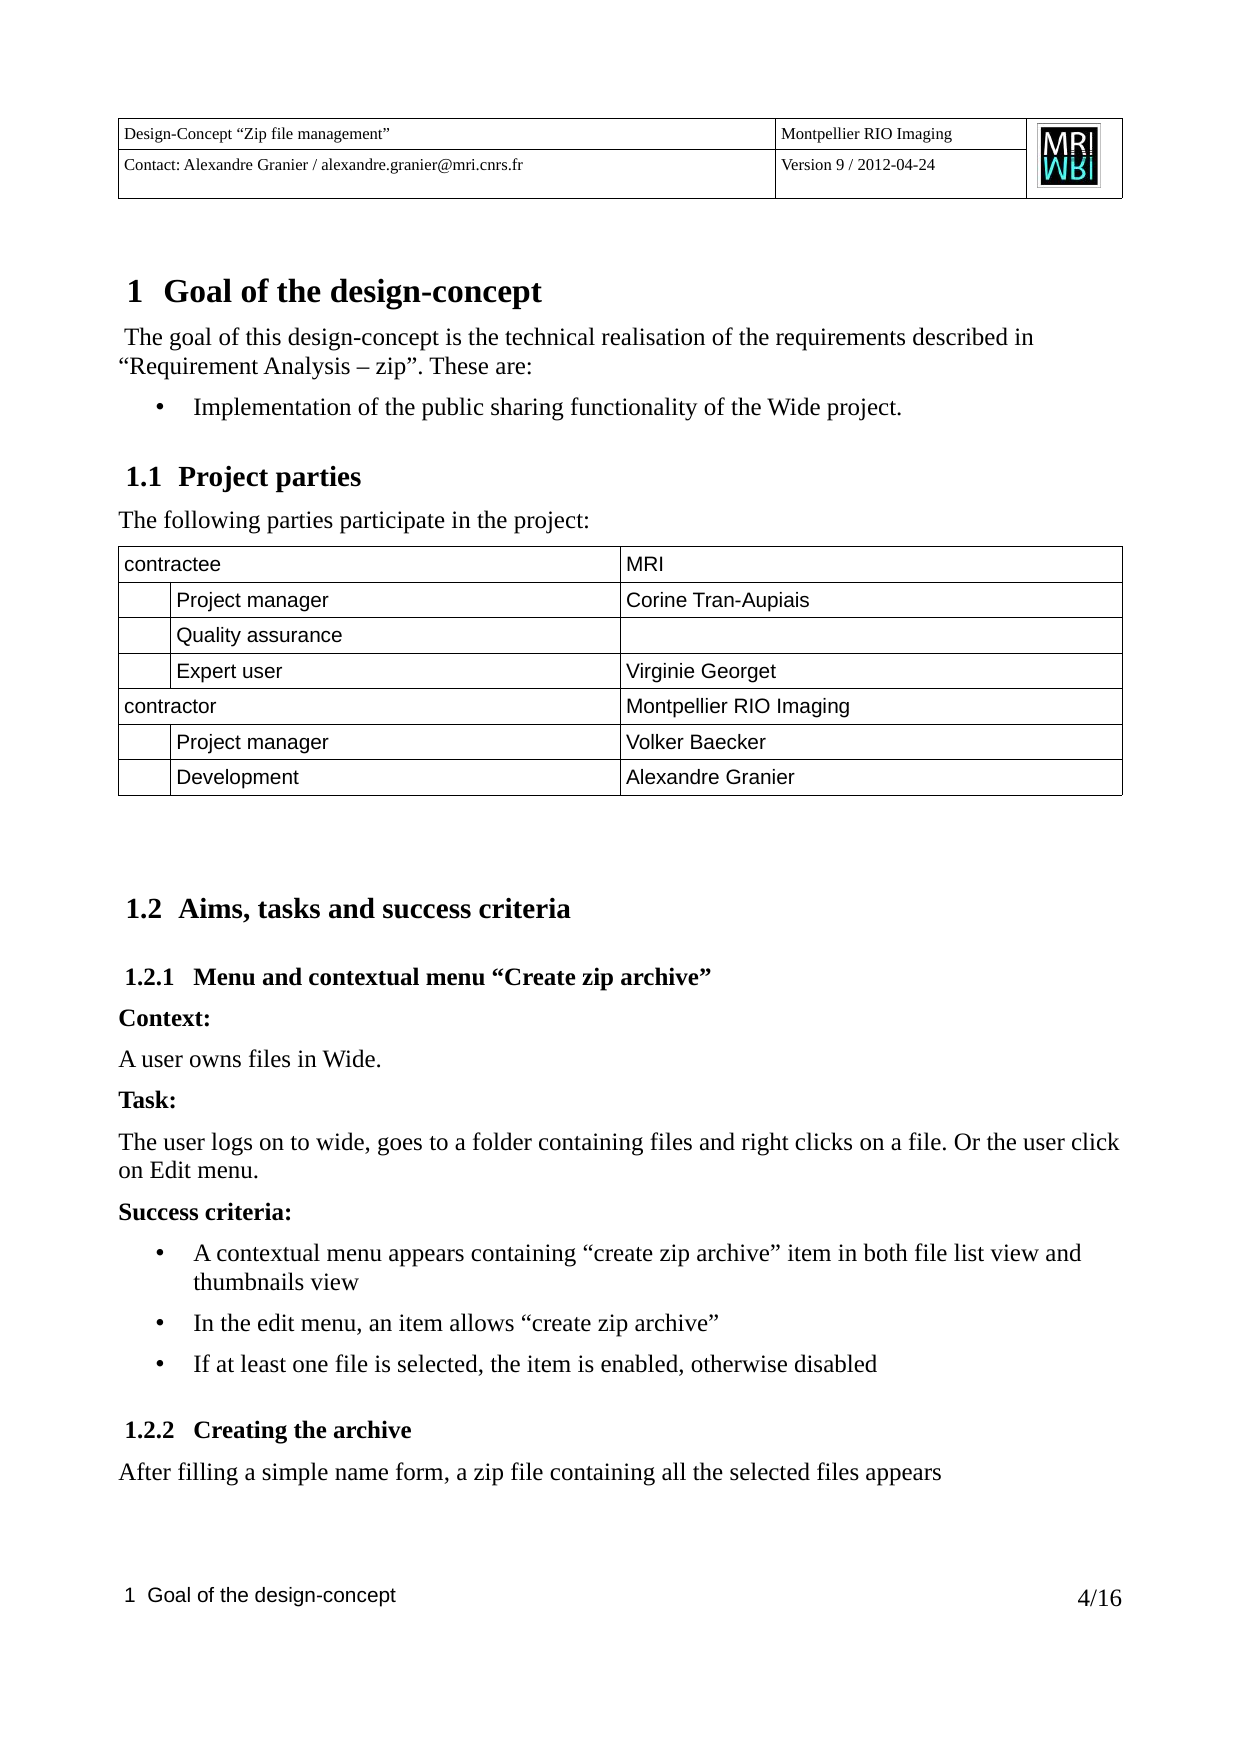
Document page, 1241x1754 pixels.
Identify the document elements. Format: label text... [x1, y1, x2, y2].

text The following parties participate in the project: [118, 505, 1122, 533]
table_cell Development [171, 760, 620, 795]
table_cell Expert user [171, 654, 620, 688]
table_cell Quality assurance [171, 618, 620, 653]
text Success criteria: [118, 1197, 1122, 1226]
table_cell contractor [119, 689, 620, 724]
table_cell Project manager [171, 583, 620, 617]
table_cell Alexandre Granier [621, 760, 1122, 795]
table_cell [119, 725, 170, 759]
subtitle Project parties [118, 459, 1122, 492]
list If at least one file is selected, the item is enabled, otherwise disabled [156, 1349, 1122, 1378]
text After filling a simple name form, a zip file containing all the selected files appears [118, 1457, 1122, 1486]
text A user owns files in Wide. [118, 1044, 1122, 1073]
text Context: [118, 1003, 1122, 1032]
picture [1037, 123, 1101, 188]
text The goal of this design-concept is the technical realisation of the requirements described in “Requirement Analysis – zip”. These are: [118, 322, 1122, 380]
table_cell Volker Baecker [621, 725, 1122, 759]
table_cell [119, 583, 170, 617]
table_cell [119, 654, 170, 688]
table_header contractee [119, 547, 620, 582]
subtitle Menu and contextual menu “Create zip archive” [118, 962, 1122, 991]
list Implementation of the public sharing functionality of the Wide project. [156, 392, 1122, 421]
list In the edit menu, an item allows “create zip archive” [156, 1308, 1122, 1337]
subtitle Goal of the design-concept [118, 271, 1122, 310]
table_cell [119, 618, 170, 653]
list A contextual menu appears containing “create zip archive” item in both file list view and thumbnails view [156, 1238, 1122, 1296]
table_cell [621, 618, 1122, 653]
table_cell Montpellier RIO Imaging [621, 689, 1122, 724]
subtitle Creating the archive [118, 1416, 1122, 1444]
table_cell [119, 760, 170, 795]
subtitle Aims, tasks and success criteria [118, 891, 1122, 924]
text The user logs on to wide, goes to a folder containing files and right clicks on a file. Or the user click on Edit menu. [118, 1127, 1122, 1184]
table_cell Project manager [171, 725, 620, 759]
table_header MRI [621, 547, 1122, 582]
table_cell Corine Tran-Aupiais [621, 583, 1122, 617]
table_cell Virginie Georget [621, 654, 1122, 688]
text Task: [118, 1086, 1122, 1114]
